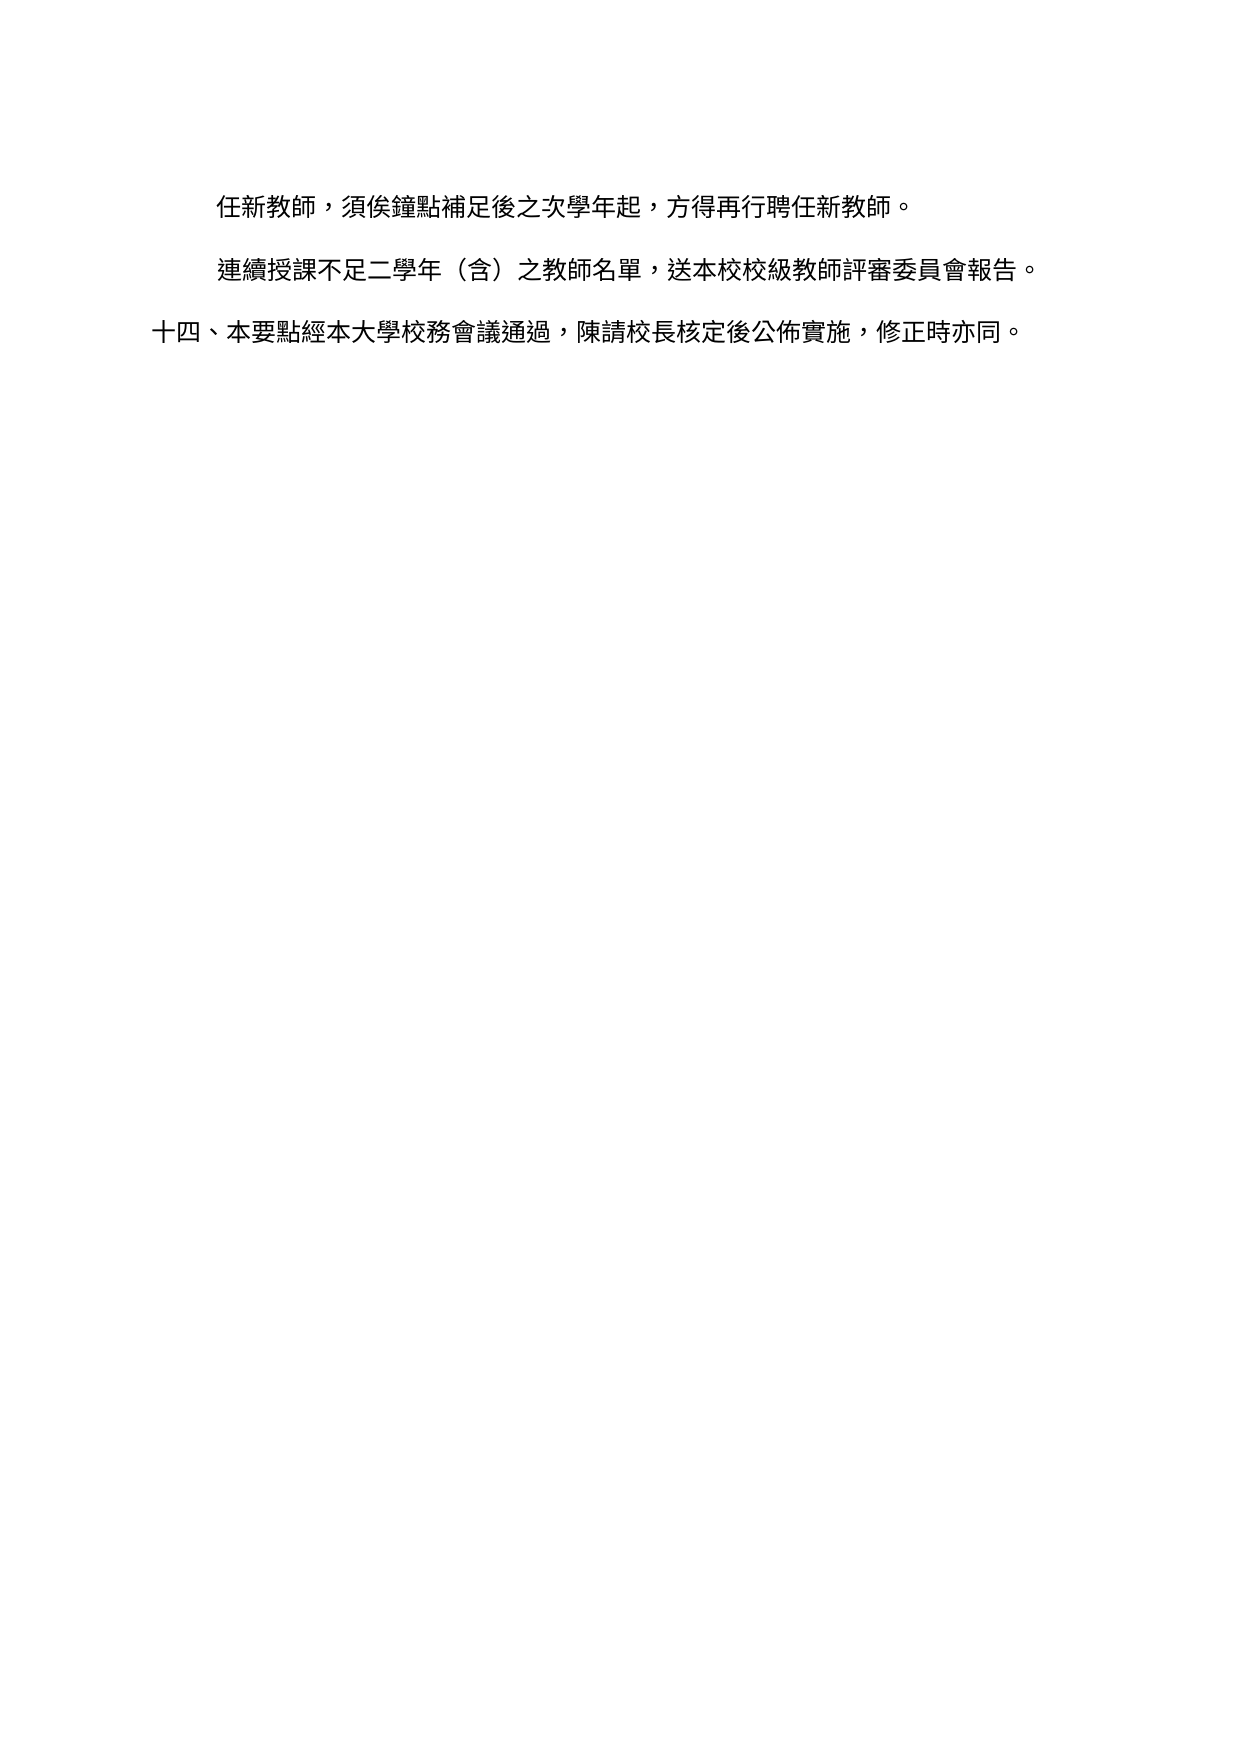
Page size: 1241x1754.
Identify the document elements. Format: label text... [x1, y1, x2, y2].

text 十四、本要點經本大學校務會議通過，陳請校長核定後公佈實施，修正時亦同。 [151, 289, 1092, 352]
text 任新教師，須俟鐘點補足後之次學年起，方得再行聘任新教師。 [216, 164, 1092, 227]
text 連續授課不足二學年（含）之教師名單，送本校校級教師評審委員會報告。 [216, 227, 1092, 289]
